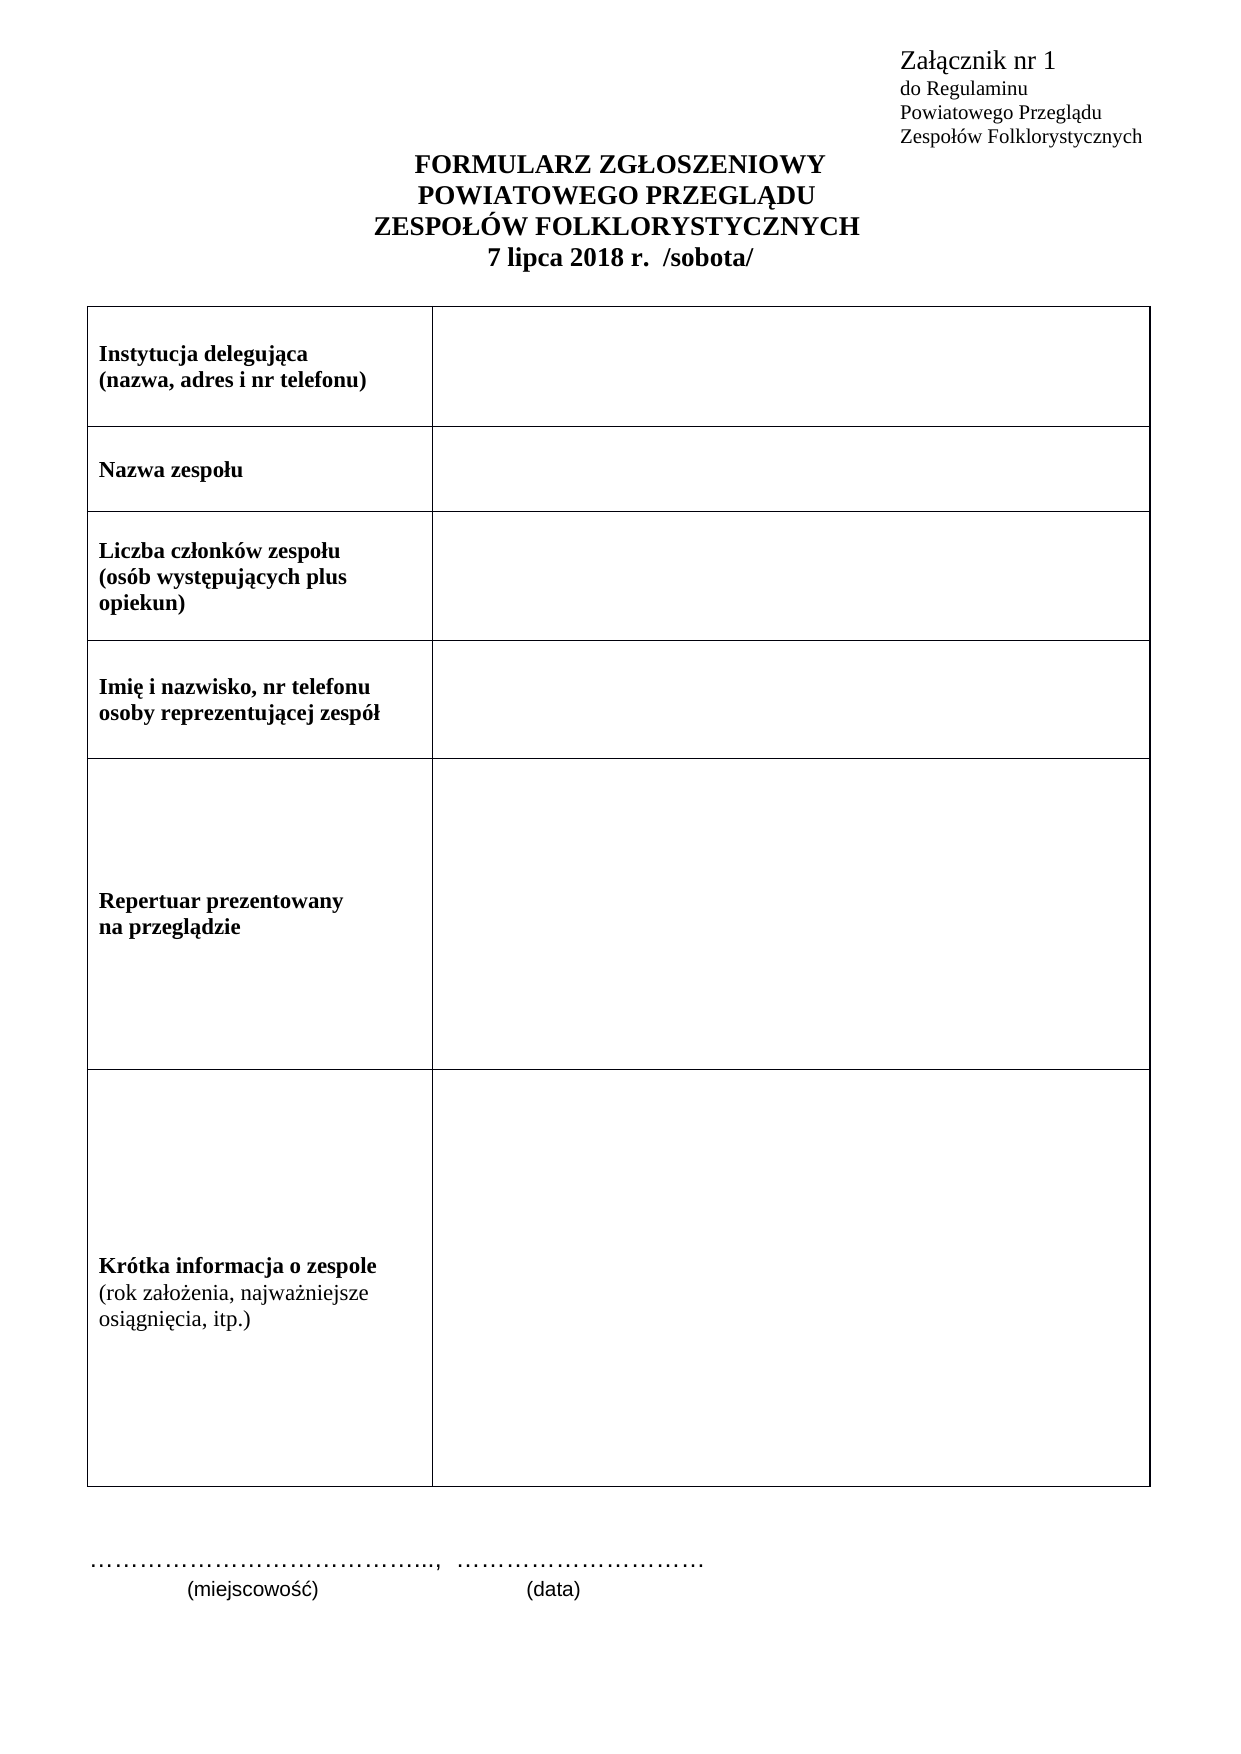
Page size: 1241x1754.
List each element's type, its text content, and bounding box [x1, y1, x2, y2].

table_cell Liczba członków zespołu (osób występujących plus opiekun) [88, 512, 432, 640]
text 7 lipca 2018 r. /sobota/ [89, 241, 1152, 272]
table_cell Krótka informacja o zespole (rok założenia, najważniejsze osiągnięcia, itp.) [88, 1070, 432, 1486]
text ZESPOŁÓW FOLKLORYSTYCZNYCH [89, 210, 1152, 241]
table_header Instytucja delegująca (nazwa, adres i nr telefonu) [88, 307, 432, 426]
text …………………………………..., ………………………… (miejscowość) (data) [89, 1544, 1152, 1602]
table_cell [433, 427, 1149, 511]
text FORMULARZ ZGŁOSZENIOWY [89, 148, 1152, 179]
table_cell [433, 512, 1149, 640]
table_cell Nazwa zespołu [88, 427, 432, 511]
table_cell Imię i nazwisko, nr telefonu osoby reprezentującej zespół [88, 641, 432, 757]
table_cell [433, 1070, 1149, 1486]
text POWIATOWEGO PRZEGLĄDU [89, 179, 1152, 210]
table_cell [433, 641, 1149, 757]
table_cell [433, 759, 1149, 1068]
table_header [433, 307, 1149, 426]
table_cell Repertuar prezentowany na przeglądzie [88, 759, 432, 1068]
text Załącznik nr 1 do Regulaminu Powiatowego Przeglądu Zespołów Folklorystycznych [900, 44, 1152, 148]
